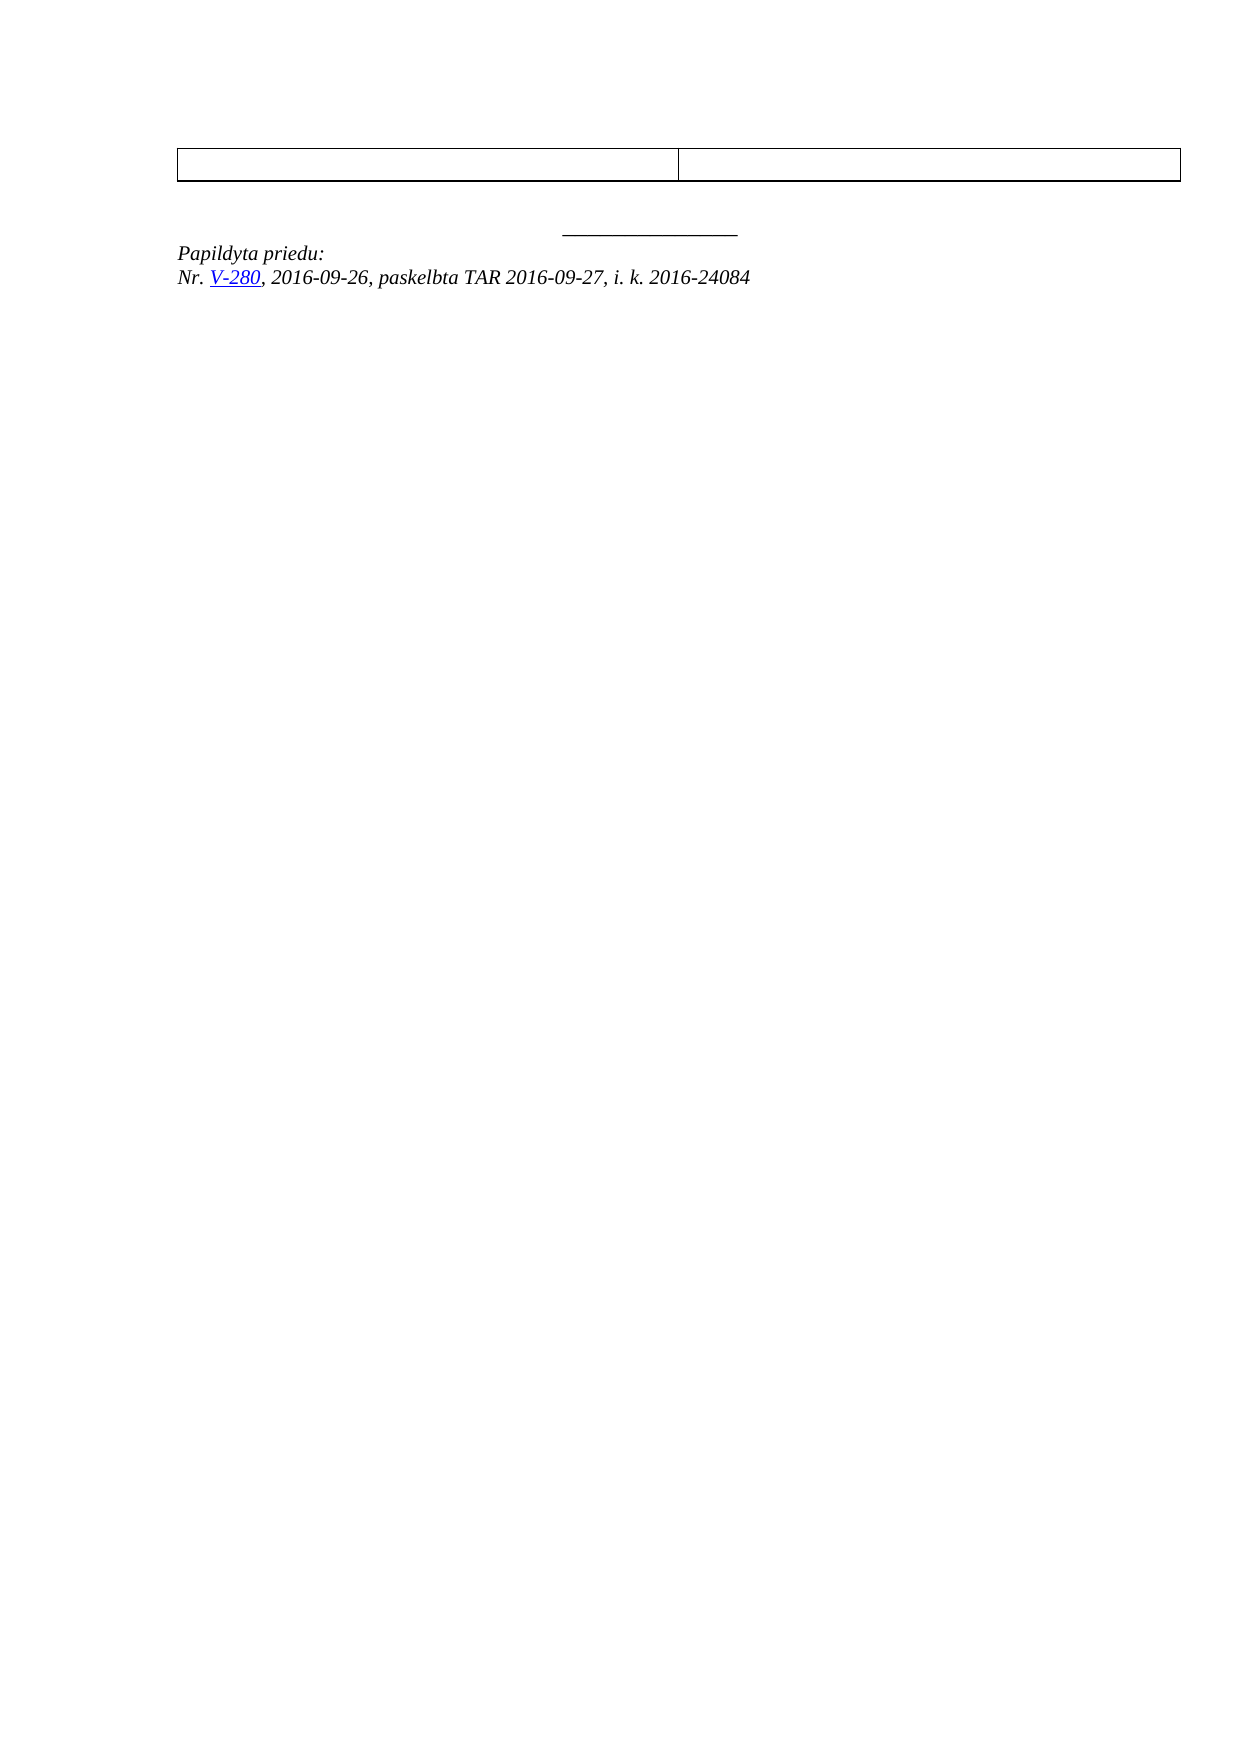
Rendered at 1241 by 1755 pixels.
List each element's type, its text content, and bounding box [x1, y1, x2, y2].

text ______________ [177, 210, 1122, 239]
table_cell [679, 149, 1180, 180]
text Papildyta priedu: [177, 241, 1122, 265]
text Nr. V-280, 2016-09-26, paskelbta TAR 2016-09-27, i. k. 2016-24084 [177, 265, 1122, 289]
table_cell [178, 149, 678, 180]
